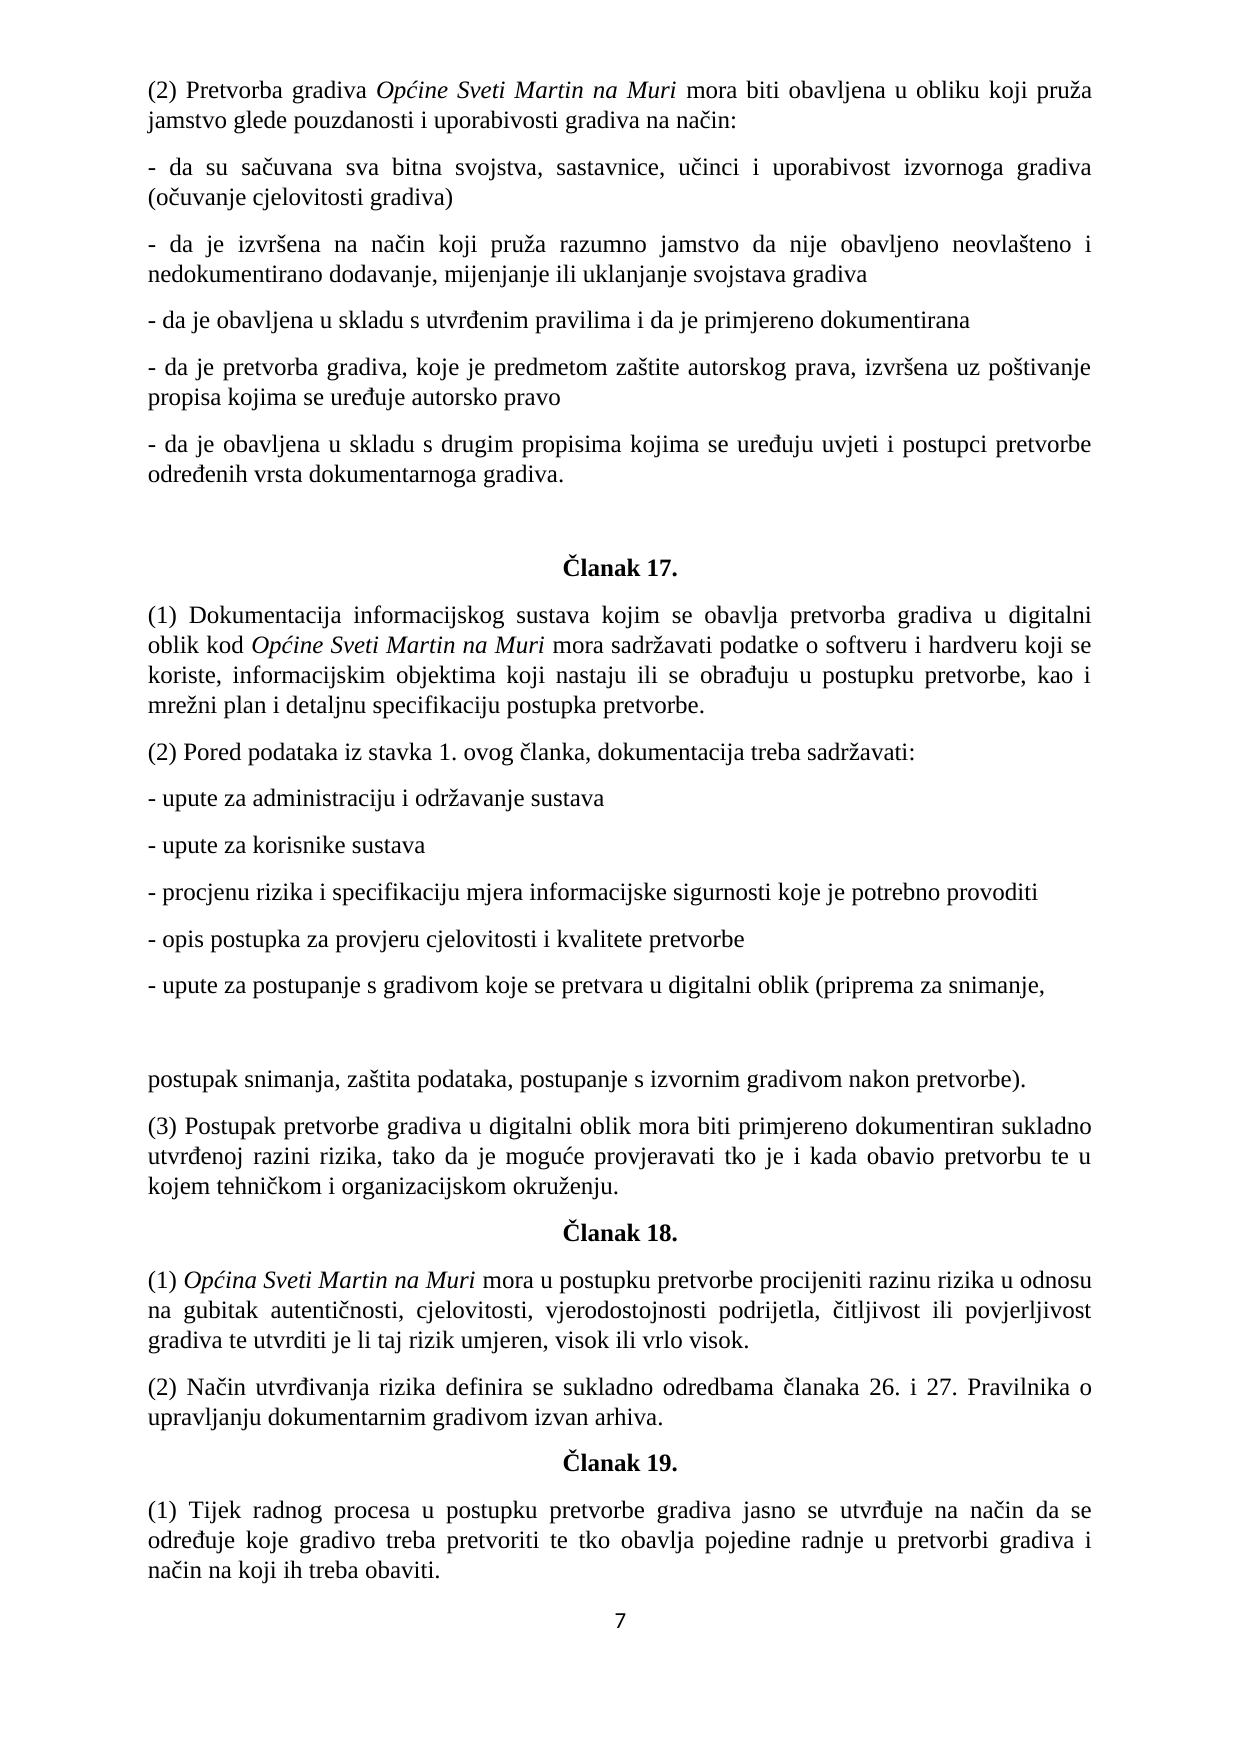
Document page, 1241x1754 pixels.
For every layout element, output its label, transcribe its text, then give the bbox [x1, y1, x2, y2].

text - procjenu rizika i specifikaciju mjera informacijske sigurnosti koje je potrebno provoditi [148, 877, 1093, 906]
text Članak 18. [148, 1218, 1093, 1247]
text - upute za korisnike sustava [148, 830, 1093, 859]
text - da je obavljena u skladu s drugim propisima kojima se uređuju uvjeti i postupci pretvorbe određenih vrsta dokumentarnoga gradiva. [148, 429, 1093, 488]
text (1) Općina Sveti Martin na Muri mora u postupku pretvorbe procijeniti razinu rizika u odnosu na gubitak autentičnosti, cjelovitosti, vjerodostojnosti podrijetla, čitljivost ili povjerljivost gradiva te utvrditi je li taj rizik umjeren, visok ili vrlo visok. [148, 1265, 1093, 1354]
text - opis postupka za provjeru cjelovitosti i kvalitete pretvorbe [148, 924, 1093, 953]
text - da su sačuvana sva bitna svojstva, sastavnice, učinci i uporabivost izvornoga gradiva (očuvanje cjelovitosti gradiva) [148, 152, 1093, 211]
text (2) Pored podataka iz stavka 1. ovog članka, dokumentacija treba sadržavati: [148, 737, 1093, 766]
text Članak 19. [148, 1448, 1093, 1477]
text - da je pretvorba gradiva, koje je predmetom zaštite autorskog prava, izvršena uz poštivanje propisa kojima se uređuje autorsko pravo [148, 352, 1093, 411]
text (1) Tijek radnog procesa u postupku pretvorbe gradiva jasno se utvrđuje na način da se određuje koje gradivo treba pretvoriti te tko obavlja pojedine radnje u pretvorbi gradiva i način na koji ih treba obaviti. [148, 1495, 1093, 1584]
text (2) Pretvorba gradiva Općine Sveti Martin na Muri mora biti obavljena u obliku koji pruža jamstvo glede pouzdanosti i uporabivosti gradiva na način: [148, 75, 1093, 134]
text Članak 17. [148, 553, 1093, 582]
text (3) Postupak pretvorbe gradiva u digitalni oblik mora biti primjereno dokumentiran sukladno utvrđenoj razini rizika, tako da je moguće provjeravati tko je i kada obavio pretvorbu te u kojem tehničkom i organizacijskom okruženju. [148, 1111, 1093, 1200]
text - da je obavljena u skladu s utvrđenim pravilima i da je primjereno dokumentirana [148, 306, 1093, 334]
text - upute za postupanje s gradivom koje se pretvara u digitalni oblik (priprema za snimanje, [148, 971, 1093, 999]
text (1) Dokumentacija informacijskog sustava kojim se obavlja pretvorba gradiva u digitalni oblik kod Općine Sveti Martin na Muri mora sadržavati podatke o softveru i hardveru koji se koriste, informacijskim objektima koji nastaju ili se obrađuju u postupku pretvorbe, kao i mrežni plan i detaljnu specifikaciju postupka pretvorbe. [148, 600, 1093, 719]
text - da je izvršena na način koji pruža razumno jamstvo da nije obavljeno neovlašteno i nedokumentirano dodavanje, mijenjanje ili uklanjanje svojstava gradiva [148, 229, 1093, 288]
text (2) Način utvrđivanja rizika definira se sukladno odredbama članaka 26. i 27. Pravilnika o upravljanju dokumentarnim gradivom izvan arhiva. [148, 1372, 1093, 1431]
text postupak snimanja, zaštita podataka, postupanje s izvornim gradivom nakon pretvorbe). [148, 1064, 1093, 1093]
text - upute za administraciju i održavanje sustava [148, 783, 1093, 812]
